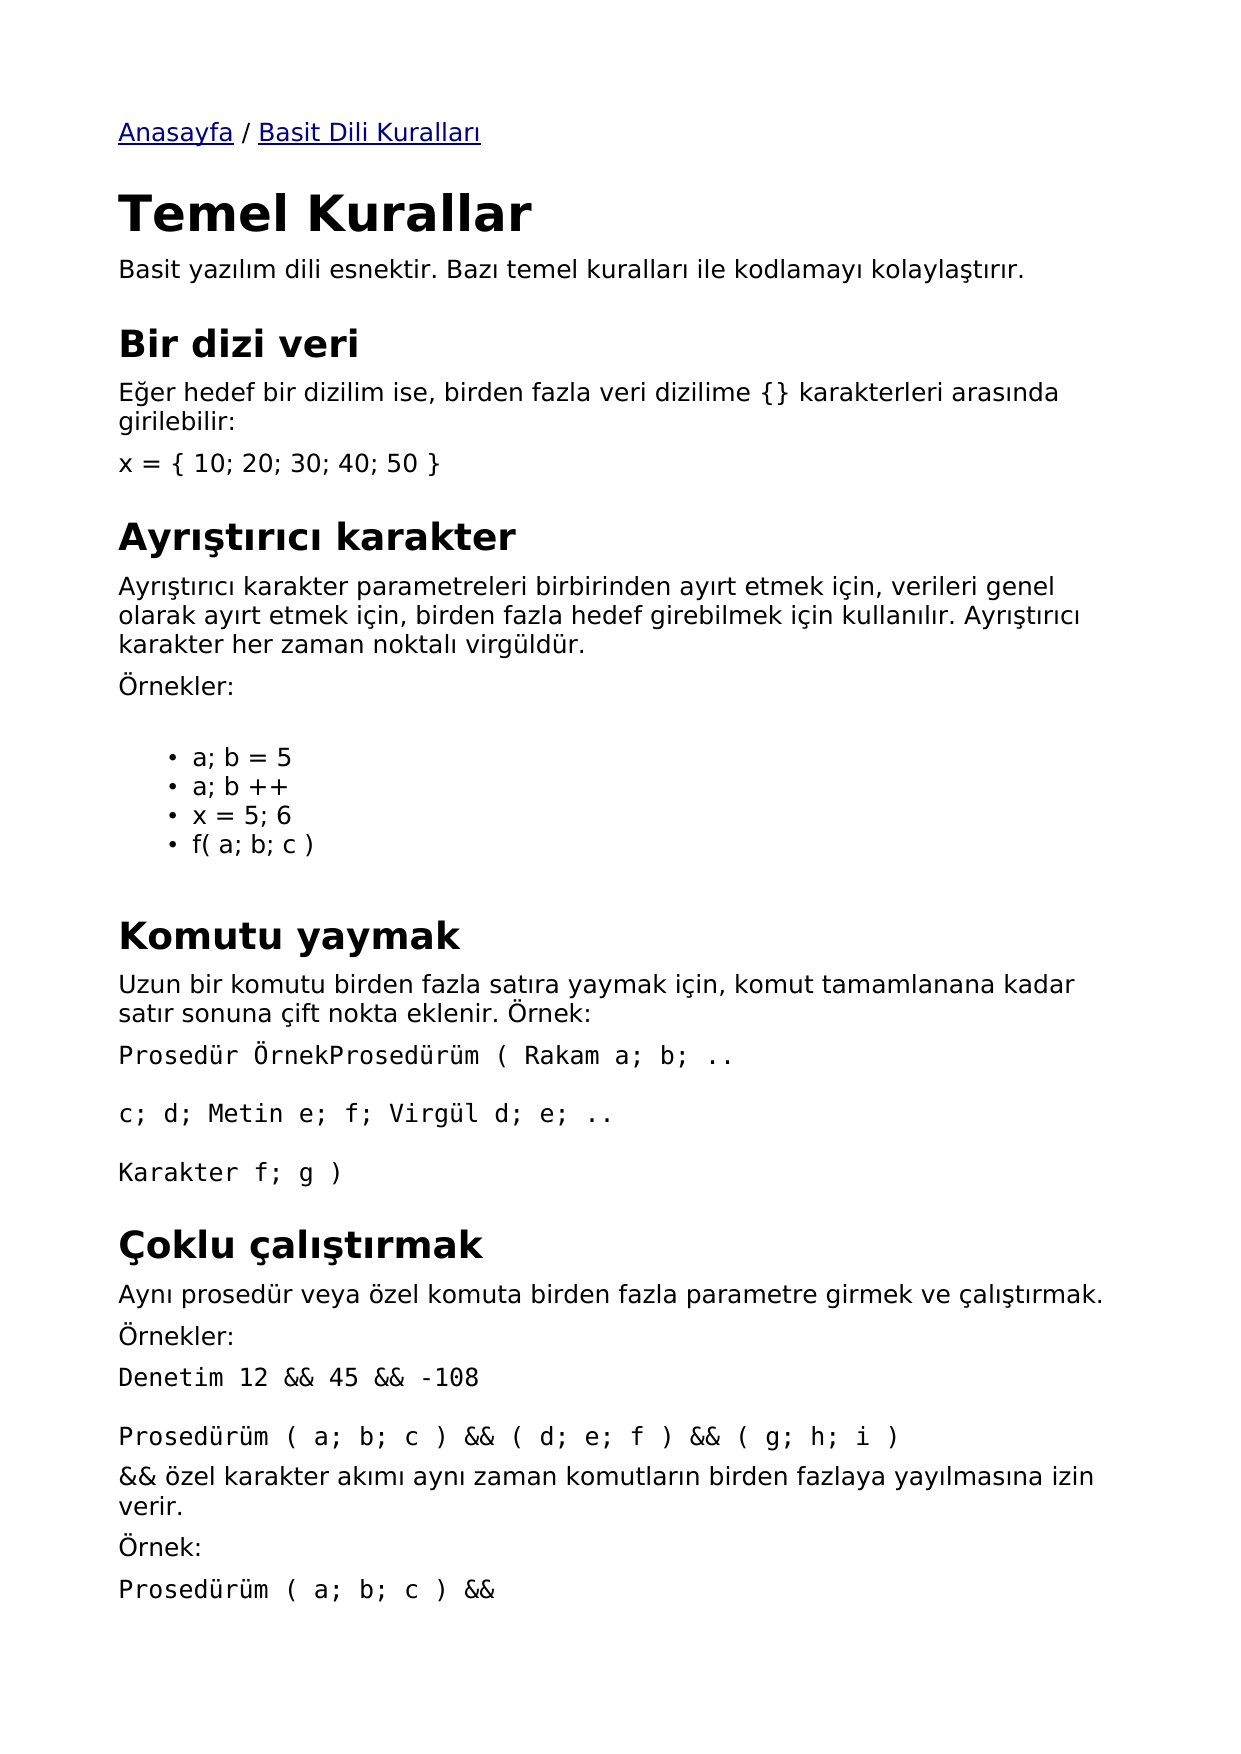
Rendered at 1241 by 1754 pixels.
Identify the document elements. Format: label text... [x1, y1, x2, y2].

text Prosedürüm ( a; b; c ) && [118, 1575, 1122, 1633]
text Prosedür ÖrnekProsedürüm ( Rakam a; b; .. c; d; Metin e; f; Virgül d; e; .. Karakter f; g ) [118, 1041, 1122, 1187]
list a; b ++ [177, 772, 1122, 801]
text Denetim 12 && 45 && -108 Prosedürüm ( a; b; c ) && ( d; e; f ) && ( g; h; i ) [118, 1363, 1122, 1451]
text Basit yazılım dili esnektir. Bazı temel kuralları ile kodlamayı kolaylaştırır. [118, 256, 1122, 285]
subtitle Ayrıştırıcı karakter [118, 516, 1122, 559]
list f( a; b; c ) [177, 831, 1122, 860]
subtitle Temel Kurallar [118, 185, 1122, 243]
subtitle Bir dizi veri [118, 322, 1122, 366]
text x = { 10; 20; 30; 40; 50 } [118, 449, 1122, 478]
text Anasayfa / Basit Dili Kuralları [118, 118, 1122, 147]
text Ayrıştırıcı karakter parametreleri birbirinden ayırt etmek için, verileri genel olarak ayırt etmek için, birden fazla hedef girebilmek için kullanılır. Ayrıştırıcı karakter her zaman noktalı virgüldür. [118, 572, 1122, 659]
text Örnekler: [118, 1322, 1122, 1351]
list a; b = 5 [177, 743, 1122, 772]
subtitle Çoklu çalıştırmak [118, 1224, 1122, 1267]
text Aynı prosedür veya özel komuta birden fazla parametre girmek ve çalıştırmak. [118, 1280, 1122, 1309]
subtitle Komutu yaymak [118, 914, 1122, 958]
text Eğer hedef bir dizilim ise, birden fazla veri dizilime {} karakterleri arasında girilebilir: [118, 378, 1122, 437]
text Uzun bir komutu birden fazla satıra yaymak için, komut tamamlanana kadar satır sonuna çift nokta eklenir. Örnek: [118, 970, 1122, 1029]
text && özel karakter akımı aynı zaman komutların birden fazlaya yayılmasına izin verir. [118, 1463, 1122, 1521]
list x = 5; 6 [177, 801, 1122, 831]
text Örnekler: [118, 672, 1122, 701]
text Örnek: [118, 1533, 1122, 1563]
